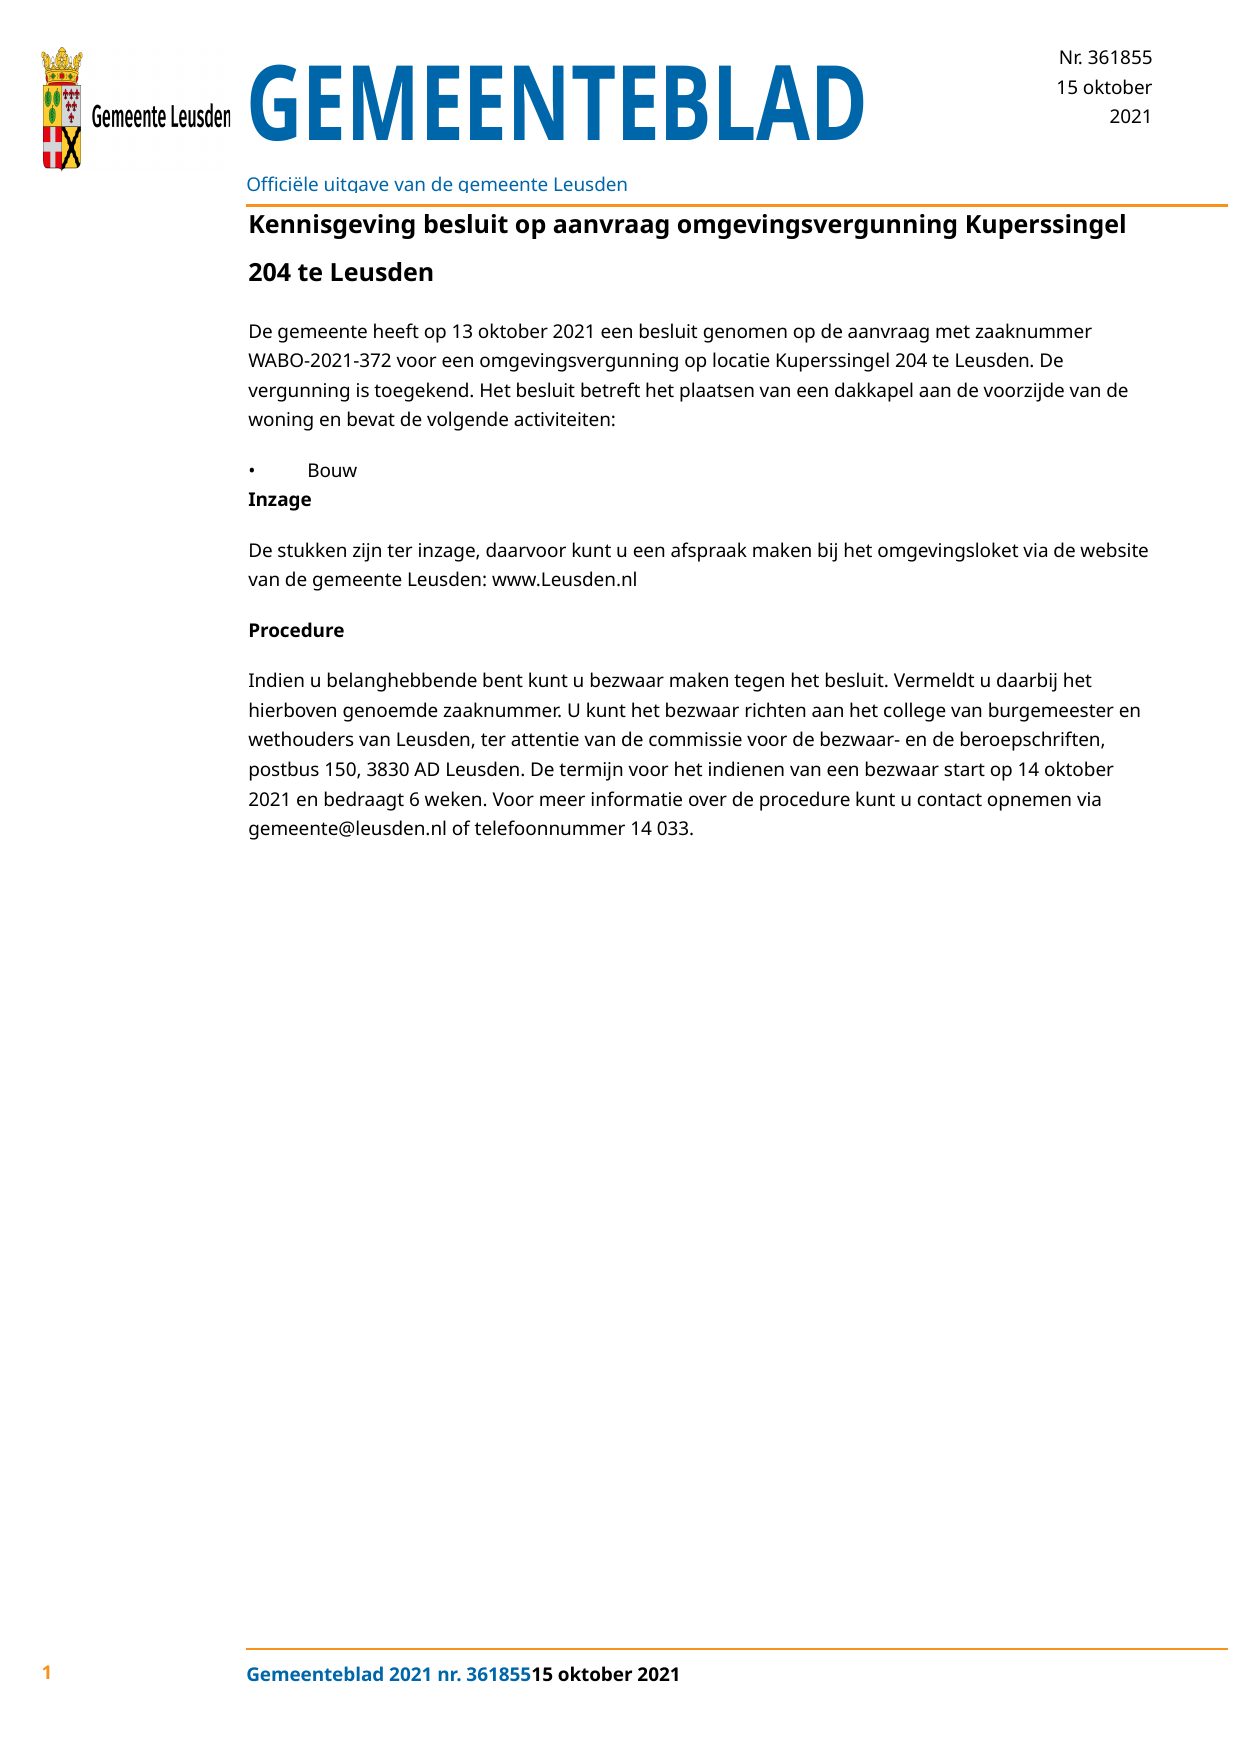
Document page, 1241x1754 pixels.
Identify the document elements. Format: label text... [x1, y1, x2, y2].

picture [41, 47, 231, 172]
text Indien u belanghebbende bent kunt u bezwaar maken tegen het besluit. Vermeldt u daarbij het hierboven genoemde zaaknummer. U kunt het bezwaar richten aan het college van burgemeester en wethouders van Leusden, ter attentie van de commissie voor de bezwaar- en de beroepschriften, postbus 150, 3830 AD Leusden. De termijn voor het indienen van een bezwaar start op 14 oktober 2021 en bedraagt 6 weken. Voor meer informatie over de procedure kunt u contact opnemen via gemeente@leusden.nl of telefoonnummer 14 033. [248, 667, 1152, 841]
text De stukken zijn ter inzage, daarvoor kunt u een afspraak maken bij het omgevingsloket via de website van de gemeente Leusden: www.Leusden.nl [248, 537, 1152, 592]
text De gemeente heeft op 13 oktober 2021 een besluit genomen op de aanvraag met zaaknummer WABO-2021-372 voor een omgevingsvergunning op locatie Kuperssingel 204 te Leusden. De vergunning is toegekend. Het besluit betreft het plaatsen van een dakkapel aan de voorzijde van de woning en bevat de volgende activiteiten: [248, 318, 1152, 432]
text Inzage [248, 487, 1152, 512]
text Kennisgeving besluit op aanvraag omgevingsvergunning Kuperssingel 204 te Leusden [248, 207, 1152, 288]
text Procedure [248, 617, 1152, 643]
list Bouw [248, 457, 1152, 483]
